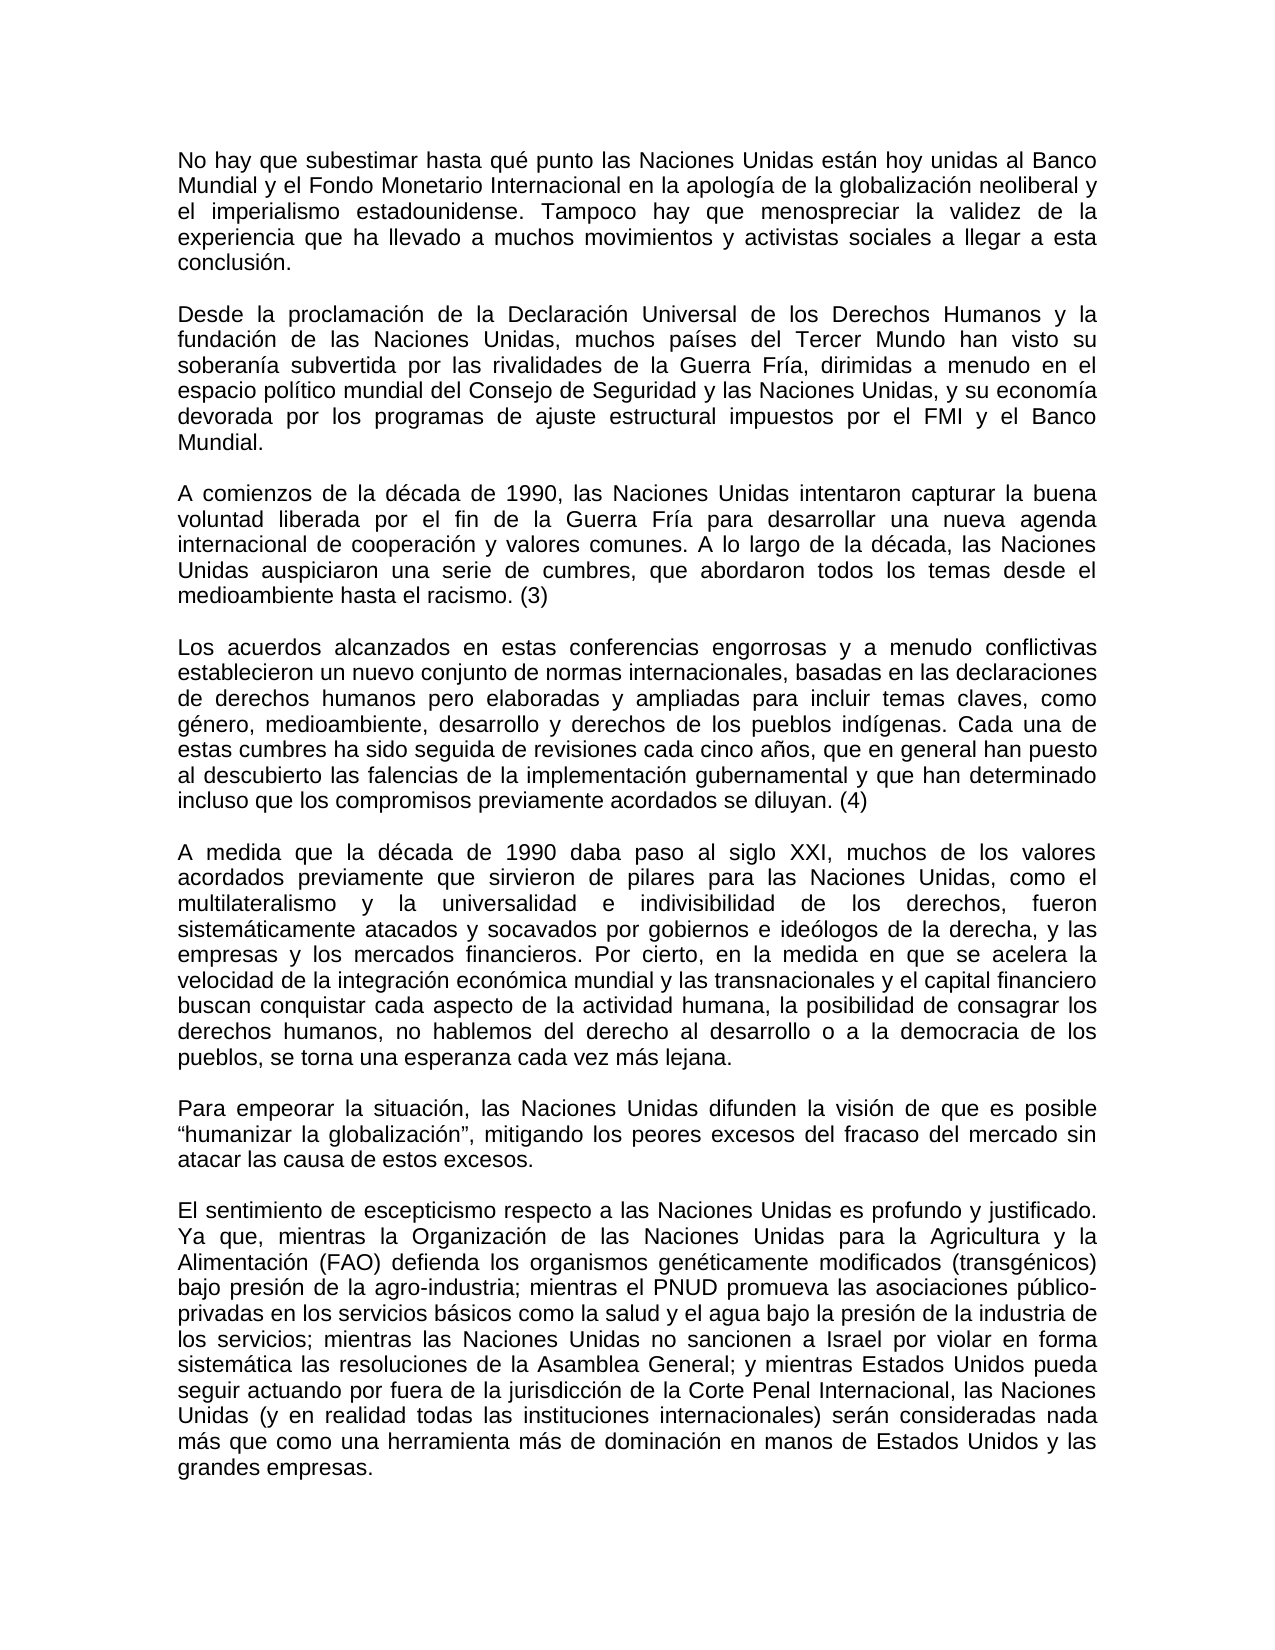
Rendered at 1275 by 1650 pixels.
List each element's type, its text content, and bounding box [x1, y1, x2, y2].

text Desde la proclamación de la Declaración Universal de los Derechos Humanos y la fundación de las Naciones Unidas, muchos países del Tercer Mundo han visto su soberanía subvertida por las rivalidades de la Guerra Fría, dirimidas a menudo en el espacio político mundial del Consejo de Seguridad y las Naciones Unidas, y su economía devorada por los programas de ajuste estructural impuestos por el FMI y el Banco Mundial. [177, 301, 1098, 455]
text El sentimiento de escepticismo respecto a las Naciones Unidas es profundo y justificado. Ya que, mientras la Organización de las Naciones Unidas para la Agricultura y la Alimentación (FAO) defienda los organismos genéticamente modificados (transgénicos) bajo presión de la agro-industria; mientras el PNUD promueva las asociaciones público-privadas en los servicios básicos como la salud y el agua bajo la presión de la industria de los servicios; mientras las Naciones Unidas no sancionen a Israel por violar en forma sistemática las resoluciones de la Asamblea General; y mientras Estados Unidos pueda seguir actuando por fuera de la jurisdicción de la Corte Penal Internacional, las Naciones Unidas (y en realidad todas las instituciones internacionales) serán consideradas nada más que como una herramienta más de dominación en manos de Estados Unidos y las grandes empresas. [177, 1198, 1098, 1480]
text A comienzos de la década de 1990, las Naciones Unidas intentaron capturar la buena voluntad liberada por el fin de la Guerra Fría para desarrollar una nueva agenda internacional de cooperación y valores comunes. A lo largo de la década, las Naciones Unidas auspiciaron una serie de cumbres, que abordaron todos los temas desde el medioambiente hasta el racismo. (3) [177, 481, 1098, 609]
text Los acuerdos alcanzados en estas conferencias engorrosas y a menudo conflictivas establecieron un nuevo conjunto de normas internacionales, basadas en las declaraciones de derechos humanos pero elaboradas y ampliadas para incluir temas claves, como género, medioambiente, desarrollo y derechos de los pueblos indígenas. Cada una de estas cumbres ha sido seguida de revisiones cada cinco años, que en general han puesto al descubierto las falencias de la implementación gubernamental y que han determinado incluso que los compromisos previamente acordados se diluyan. (4) [177, 634, 1098, 814]
text A medida que la década de 1990 daba paso al siglo XXI, muchos de los valores acordados previamente que sirvieron de pilares para las Naciones Unidas, como el multilateralismo y la universalidad e indivisibilidad de los derechos, fueron sistemáticamente atacados y socavados por gobiernos e ideólogos de la derecha, y las empresas y los mercados financieros. Por cierto, en la medida en que se acelera la velocidad de la integración económica mundial y las transnacionales y el capital financiero buscan conquistar cada aspecto de la actividad humana, la posibilidad de consagrar los derechos humanos, no hablemos del derecho al desarrollo o a la democracia de los pueblos, se torna una esperanza cada vez más lejana. [177, 839, 1098, 1070]
text Para empeorar la situación, las Naciones Unidas difunden la visión de que es posible “humanizar la globalización”, mitigando los peores excesos del fracaso del mercado sin atacar las causa de estos excesos. [177, 1096, 1098, 1173]
text No hay que subestimar hasta qué punto las Naciones Unidas están hoy unidas al Banco Mundial y el Fondo Monetario Internacional en la apología de la globalización neoliberal y el imperialismo estadounidense. Tampoco hay que menospreciar la validez de la experiencia que ha llevado a muchos movimientos y activistas sociales a llegar a esta conclusión. [177, 148, 1098, 276]
